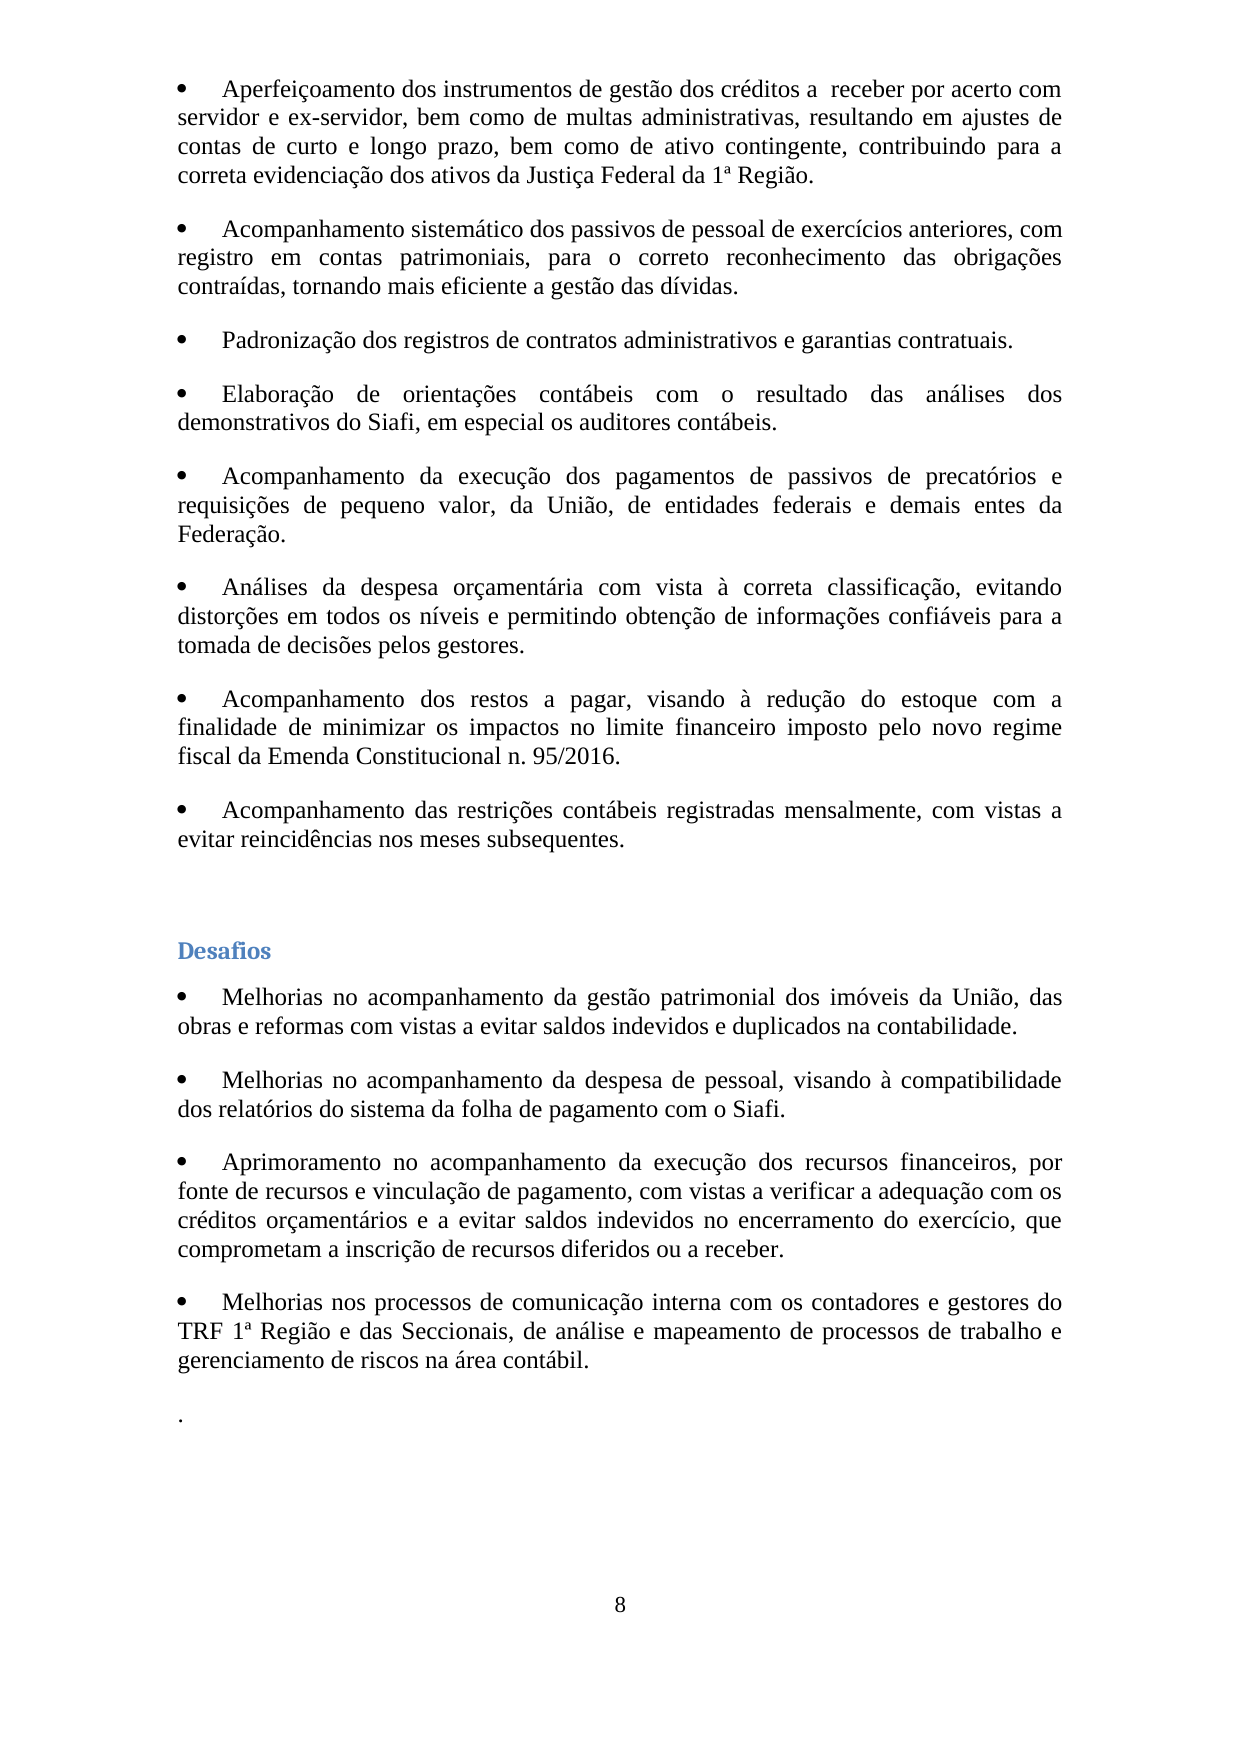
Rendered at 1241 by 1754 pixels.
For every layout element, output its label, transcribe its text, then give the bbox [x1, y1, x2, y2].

list . [177, 1399, 1063, 1427]
list Acompanhamento sistemático dos passivos de pessoal de exercícios anteriores, com registro em contas patrimoniais, para o correto reconhecimento das obrigações contraídas, tornando mais eficiente a gestão das dívidas. [177, 214, 1063, 300]
list Acompanhamento das restrições contábeis registradas mensalmente, com vistas a evitar reincidências nos meses subsequentes. [177, 795, 1063, 852]
subtitle Desafios [177, 937, 1063, 966]
list Aperfeiçoamento dos instrumentos de gestão dos créditos a receber por acerto com servidor e ex-servidor, bem como de multas administrativas, resultando em ajustes de contas de curto e longo prazo, bem como de ativo contingente, contribuindo para a correta evidenciação dos ativos da Justiça Federal da 1ª Região. [177, 74, 1063, 189]
list Acompanhamento da execução dos pagamentos de passivos de precatórios e requisições de pequeno valor, da União, de entidades federais e demais entes da Federação. [177, 461, 1063, 547]
list Elaboração de orientações contábeis com o resultado das análises dos demonstrativos do Siafi, em especial os auditores contábeis. [177, 379, 1063, 436]
list Melhorias no acompanhamento da despesa de pessoal, visando à compatibilidade dos relatórios do sistema da folha de pagamento com o Siafi. [177, 1065, 1063, 1122]
list Acompanhamento dos restos a pagar, visando à redução do estoque com a finalidade de minimizar os impactos no limite financeiro imposto pelo novo regime fiscal da Emenda Constitucional n. 95/2016. [177, 684, 1063, 770]
list Análises da despesa orçamentária com vista à correta classificação, evitando distorções em todos os níveis e permitindo obtenção de informações confiáveis para a tomada de decisões pelos gestores. [177, 572, 1063, 659]
list Padronização dos registros de contratos administrativos e garantias contratuais. [177, 325, 1063, 354]
list Melhorias no acompanhamento da gestão patrimonial dos imóveis da União, das obras e reformas com vistas a evitar saldos indevidos e duplicados na contabilidade. [177, 982, 1063, 1040]
list Aprimoramento no acompanhamento da execução dos recursos financeiros, por fonte de recursos e vinculação de pagamento, com vistas a verificar a adequação com os créditos orçamentários e a evitar saldos indevidos no encerramento do exercício, que comprometam a inscrição de recursos diferidos ou a receber. [177, 1147, 1063, 1262]
list Melhorias nos processos de comunicação interna com os contadores e gestores do TRF 1ª Região e das Seccionais, de análise e mapeamento de processos de trabalho e gerenciamento de riscos na área contábil. [177, 1287, 1063, 1374]
